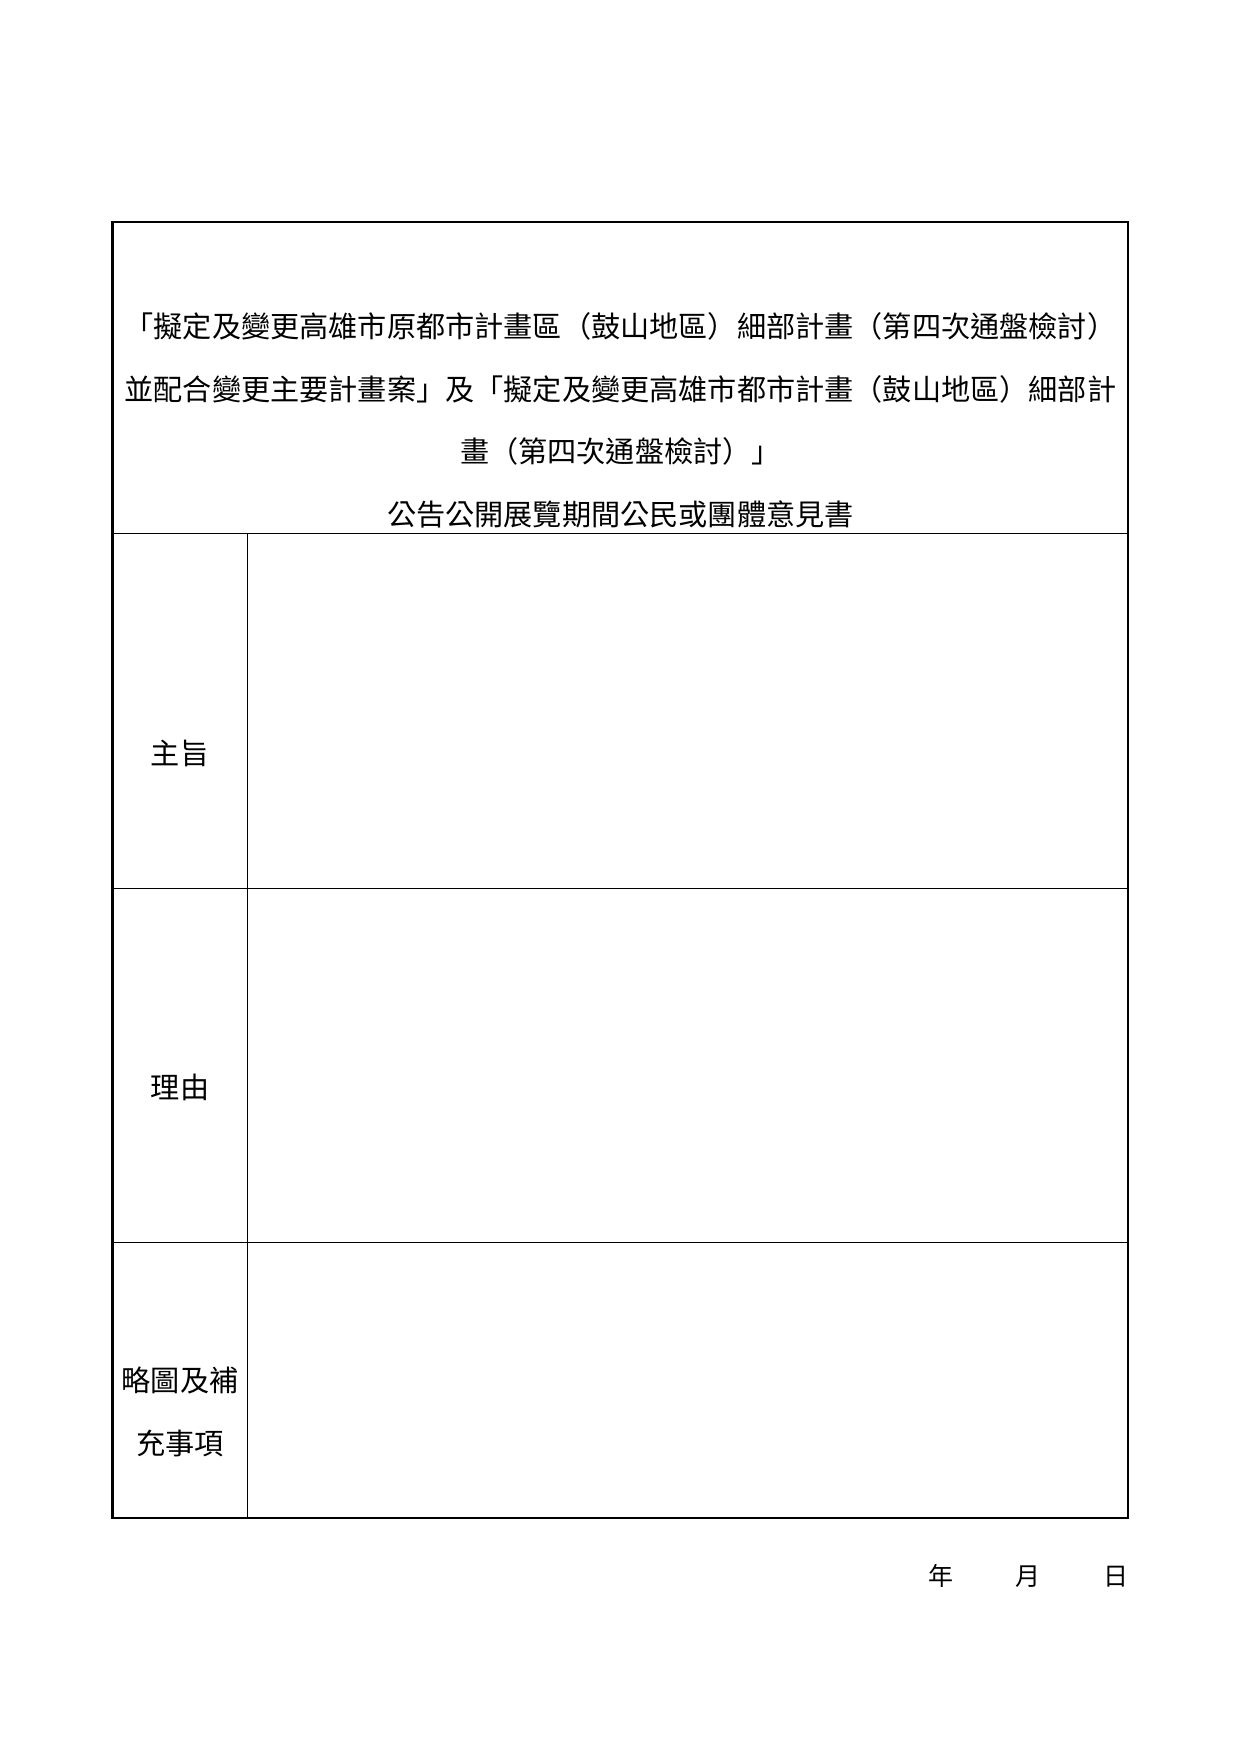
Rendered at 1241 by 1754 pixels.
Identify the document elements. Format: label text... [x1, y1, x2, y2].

table_cell [248, 889, 1127, 1242]
table_cell [248, 1243, 1127, 1517]
text 年 月 日 [112, 1533, 1128, 1596]
table_header 「擬定及變更高雄市原都市計畫區（鼓山地區）細部計畫（第四次通盤檢討）並配合變更主要計畫案」及「擬定及變更高雄市都市計畫（鼓山地區）細部計畫（第四次通盤檢討）」 公告公開展覽期間公民或團體意見書 [114, 223, 1127, 533]
table_cell 主旨 [114, 534, 247, 888]
table_cell 略圖及補充事項 [114, 1243, 247, 1517]
table_cell [248, 534, 1127, 888]
table_cell 理由 [114, 889, 247, 1242]
